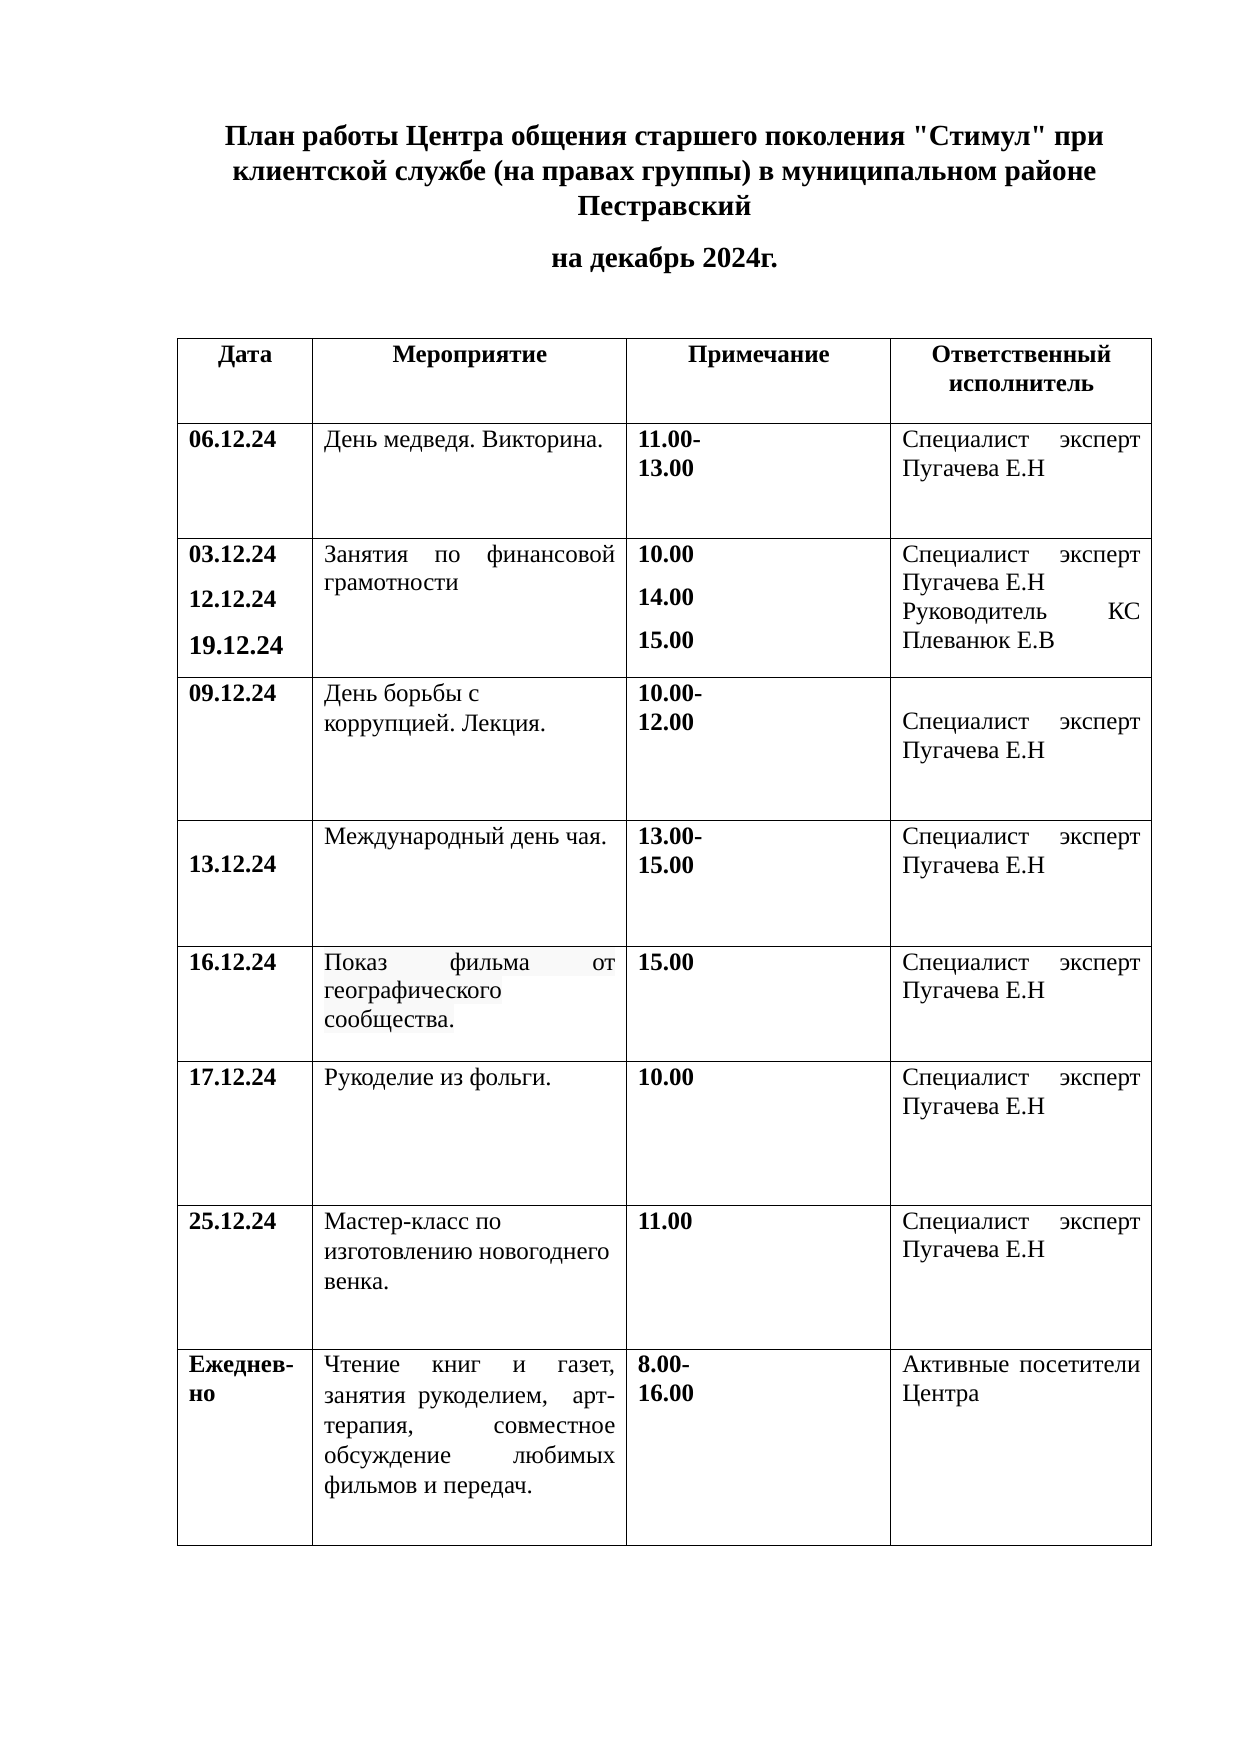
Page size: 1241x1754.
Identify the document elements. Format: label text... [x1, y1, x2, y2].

table_cell Рукоделие из фольги. [313, 1062, 626, 1205]
table_cell Международный день чая. [313, 821, 626, 946]
table_cell Специалист эксперт Пугачева Е.Н [891, 678, 1151, 820]
table_cell Ежеднев- но [178, 1350, 312, 1545]
table_cell Специалист эксперт Пугачева Е.Н [891, 947, 1151, 1061]
table_cell 25.12.24 [178, 1206, 312, 1348]
table_cell Активные посетители Центра [891, 1350, 1151, 1545]
table_cell 09.12.24 [178, 678, 312, 820]
table_cell 10.00 14.00 15.00 [627, 539, 890, 677]
table_cell Занятия по финансовой грамотности [313, 539, 626, 677]
table_header Примечание [627, 339, 890, 423]
table_header Ответственный исполнитель [891, 339, 1151, 423]
table_cell 13.00- 15.00 [627, 821, 890, 946]
table_cell 17.12.24 [178, 1062, 312, 1205]
table_cell 03.12.24 12.12.24 19.12.24 [178, 539, 312, 677]
table_header Мероприятие [313, 339, 626, 423]
table_cell Специалист эксперт Пугачева Е.Н [891, 821, 1151, 946]
table_header Дата [178, 339, 312, 423]
table_cell 11.00 [627, 1206, 890, 1348]
table_cell Специалист эксперт Пугачева Е.Н Руководитель КС Плеванюк Е.В [891, 539, 1151, 677]
table_cell День борьбы с коррупцией. Лекция. [313, 678, 626, 820]
text на декабрь 2024г. [177, 240, 1152, 274]
table_cell День медведя. Викторина. [313, 424, 626, 538]
table_cell 10.00 [627, 1062, 890, 1205]
table_cell Специалист эксперт Пугачева Е.Н [891, 1206, 1151, 1348]
table_cell Специалист эксперт Пугачева Е.Н [891, 1062, 1151, 1205]
table_cell 13.12.24 [178, 821, 312, 946]
table_cell Специалист эксперт Пугачева Е.Н [891, 424, 1151, 538]
table_cell Показ фильма от географического сообщества. [313, 947, 626, 1061]
table_cell Чтение книг и газет, занятия рукоделием, арт-терапия, совместное обсуждение любимых фильмов и передач. [313, 1350, 626, 1545]
table_cell 15.00 [627, 947, 890, 1061]
text План работы Центра общения старшего поколения "Стимул" при клиентской службе (на правах группы) в муниципальном районе Пестравский [177, 118, 1152, 222]
table_cell 11.00- 13.00 [627, 424, 890, 538]
table_cell 16.12.24 [178, 947, 312, 1061]
table_cell 06.12.24 [178, 424, 312, 538]
table_cell 8.00- 16.00 [627, 1350, 890, 1545]
table_cell Мастер-класс по изготовлению новогоднего венка. [313, 1206, 626, 1348]
table_cell 10.00- 12.00 [627, 678, 890, 820]
